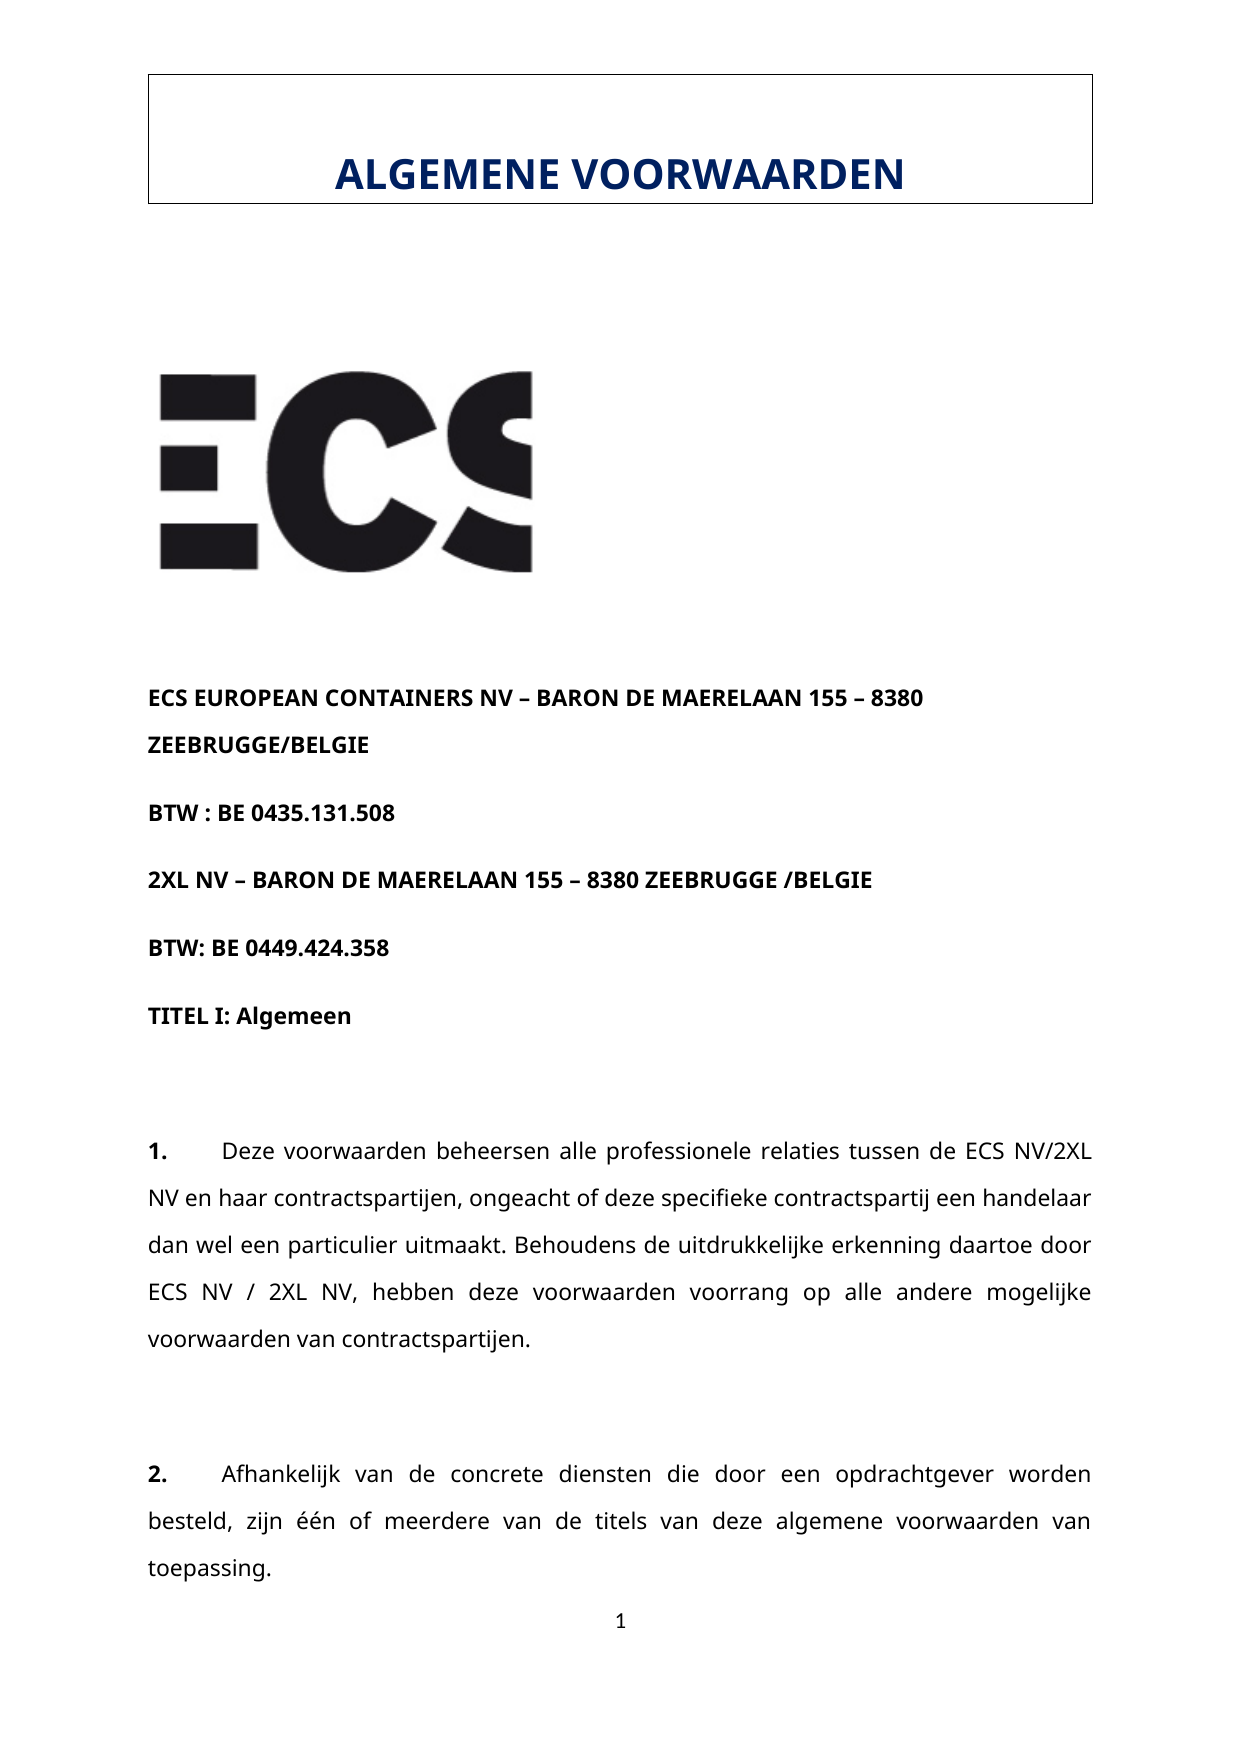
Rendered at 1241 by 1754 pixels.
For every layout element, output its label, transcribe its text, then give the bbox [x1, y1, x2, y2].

text 2. Afhankelijk van de concrete diensten die door een opdrachtgever worden besteld, zijn één of meerdere van de titels van deze algemene voorwaarden van toepassing. [148, 1458, 1093, 1583]
text ECS EUROPEAN CONTAINERS NV – BARON DE MAERELAAN 155 – 8380 ZEEBRUGGE/BELGIE [148, 682, 1093, 760]
text TITEL I: Algemeen [148, 1000, 1093, 1031]
text 1. Deze voorwaarden beheersen alle professionele relaties tussen de ECS NV/2XL NV en haar contractspartijen, ongeacht of deze specifieke contractspartij een handelaar dan wel een particulier uitmaakt. Behoudens de uitdrukkelijke erkenning daartoe door ECS NV / 2XL NV, hebben deze voorwaarden voorrang op alle andere mogelijke voorwaarden van contractspartijen. [148, 1135, 1093, 1354]
text BTW: BE 0449.424.358 [148, 932, 1093, 963]
text BTW : BE 0435.131.508 [148, 797, 1093, 828]
text 2XL NV – BARON DE MAERELAAN 155 – 8380 ZEEBRUGGE /BELGIE [148, 864, 1093, 896]
text ALGEMENE VOORWAARDEN [149, 141, 1092, 203]
